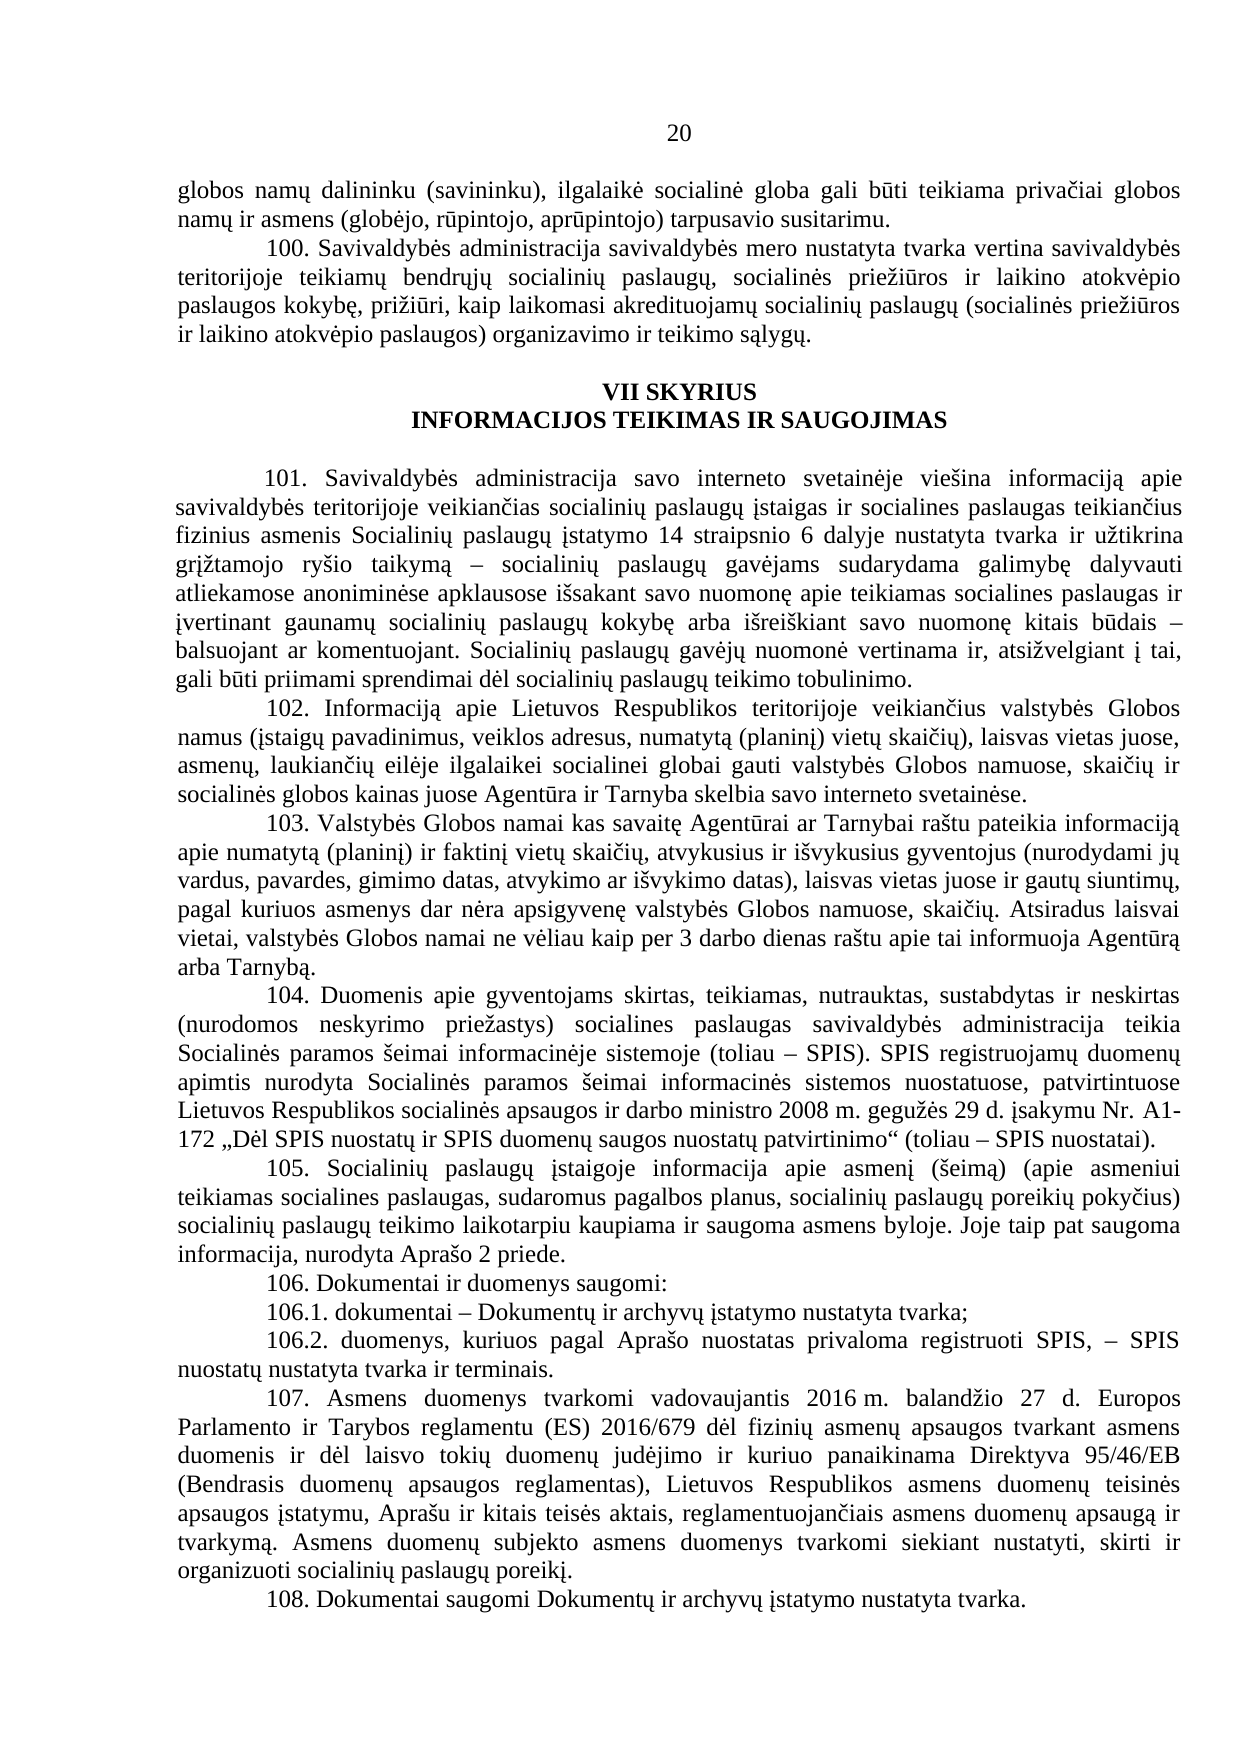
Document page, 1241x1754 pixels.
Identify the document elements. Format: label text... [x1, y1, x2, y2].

text 106. Dokumentai ir duomenys saugomi: [177, 1268, 1181, 1297]
text 104. Duomenis apie gyventojams skirtas, teikiamas, nutrauktas, sustabdytas ir neskirtas (nurodomos neskyrimo priežastys) socialines paslaugas savivaldybės administracija teikia Socialinės paramos šeimai informacinėje sistemoje (toliau – SPIS). SPIS registruojamų duomenų apimtis nurodyta Socialinės paramos šeimai informacinės sistemos nuostatuose, patvirtintuose Lietuvos Respublikos socialinės apsaugos ir darbo ministro 2008 m. gegužės 29 d. įsakymu Nr. A1-172 „Dėl SPIS nuostatų ir SPIS duomenų saugos nuostatų patvirtinimo“ (toliau ‒ SPIS nuostatai). [177, 981, 1181, 1153]
text 108. Dokumentai saugomi Dokumentų ir archyvų įstatymo nustatyta tvarka. [177, 1584, 1181, 1613]
text 101. Savivaldybės administracija savo interneto svetainėje viešina informaciją apie savivaldybės teritorijoje veikiančias socialinių paslaugų įstaigas ir socialines paslaugas teikiančius fizinius asmenis Socialinių paslaugų įstatymo 14 straipsnio 6 dalyje nustatyta tvarka ir užtikrina grįžtamojo ryšio taikymą – socialinių paslaugų gavėjams sudarydama galimybę dalyvauti atliekamose anoniminėse apklausose išsakant savo nuomonę apie teikiamas socialines paslaugas ir įvertinant gaunamų socialinių paslaugų kokybę arba išreiškiant savo nuomonę kitais būdais – balsuojant ar komentuojant. Socialinių paslaugų gavėjų nuomonė vertinama ir, atsižvelgiant į tai, gali būti priimami sprendimai dėl socialinių paslaugų teikimo tobulinimo. [175, 463, 1183, 693]
text VII SKYRIUS [177, 377, 1181, 406]
text 107. Asmens duomenys tvarkomi vadovaujantis 2016 m. balandžio 27 d. Europos Parlamento ir Tarybos reglamentu (ES) 2016/679 dėl fizinių asmenų apsaugos tvarkant asmens duomenis ir dėl laisvo tokių duomenų judėjimo ir kuriuo panaikinama Direktyva 95/46/EB (Bendrasis duomenų apsaugos reglamentas), Lietuvos Respublikos asmens duomenų teisinės apsaugos įstatymu, Aprašu ir kitais teisės aktais, reglamentuojančiais asmens duomenų apsaugą ir tvarkymą. Asmens duomenų subjekto asmens duomenys tvarkomi siekiant nustatyti, skirti ir organizuoti socialinių paslaugų poreikį. [177, 1383, 1181, 1584]
text 106.1. dokumentai – Dokumentų ir archyvų įstatymo nustatyta tvarka; [177, 1297, 1181, 1326]
text 102. Informaciją apie Lietuvos Respublikos teritorijoje veikiančius valstybės Globos namus (įstaigų pavadinimus, veiklos adresus, numatytą (planinį) vietų skaičių), laisvas vietas juose, asmenų, laukiančių eilėje ilgalaikei socialinei globai gauti valstybės Globos namuose, skaičių ir socialinės globos kainas juose Agentūra ir Tarnyba skelbia savo interneto svetainėse. [177, 693, 1181, 808]
text 100. Savivaldybės administracija savivaldybės mero nustatyta tvarka vertina savivaldybės teritorijoje teikiamų bendrųjų socialinių paslaugų, socialinės priežiūros ir laikino atokvėpio paslaugos kokybę, prižiūri, kaip laikomasi akredituojamų socialinių paslaugų (socialinės priežiūros ir laikino atokvėpio paslaugos) organizavimo ir teikimo sąlygų. [177, 233, 1181, 348]
text 103. Valstybės Globos namai kas savaitę Agentūrai ar Tarnybai raštu pateikia informaciją apie numatytą (planinį) ir faktinį vietų skaičių, atvykusius ir išvykusius gyventojus (nurodydami jų vardus, pavardes, gimimo datas, atvykimo ar išvykimo datas), laisvas vietas juose ir gautų siuntimų, pagal kuriuos asmenys dar nėra apsigyvenę valstybės Globos namuose, skaičių. Atsiradus laisvai vietai, valstybės Globos namai ne vėliau kaip per 3 darbo dienas raštu apie tai informuoja Agentūrą arba Tarnybą. [177, 808, 1181, 981]
text 106.2. duomenys, kuriuos pagal Aprašo nuostatas privaloma registruoti SPIS, – SPIS nuostatų nustatyta tvarka ir terminais. [177, 1326, 1181, 1383]
text globos namų dalininku (savininku), ilgalaikė socialinė globa gali būti teikiama privačiai globos namų ir asmens (globėjo, rūpintojo, aprūpintojo) tarpusavio susitarimu. [177, 176, 1181, 233]
text 105. Socialinių paslaugų įstaigoje informacija apie asmenį (šeimą) (apie asmeniui teikiamas socialines paslaugas, sudaromus pagalbos planus, socialinių paslaugų poreikių pokyčius) socialinių paslaugų teikimo laikotarpiu kaupiama ir saugoma asmens byloje. Joje taip pat saugoma informacija, nurodyta Aprašo 2 priede. [177, 1153, 1181, 1268]
text INFORMACIJOS TEIKIMAS IR SAUGOJIMAS [177, 406, 1181, 434]
